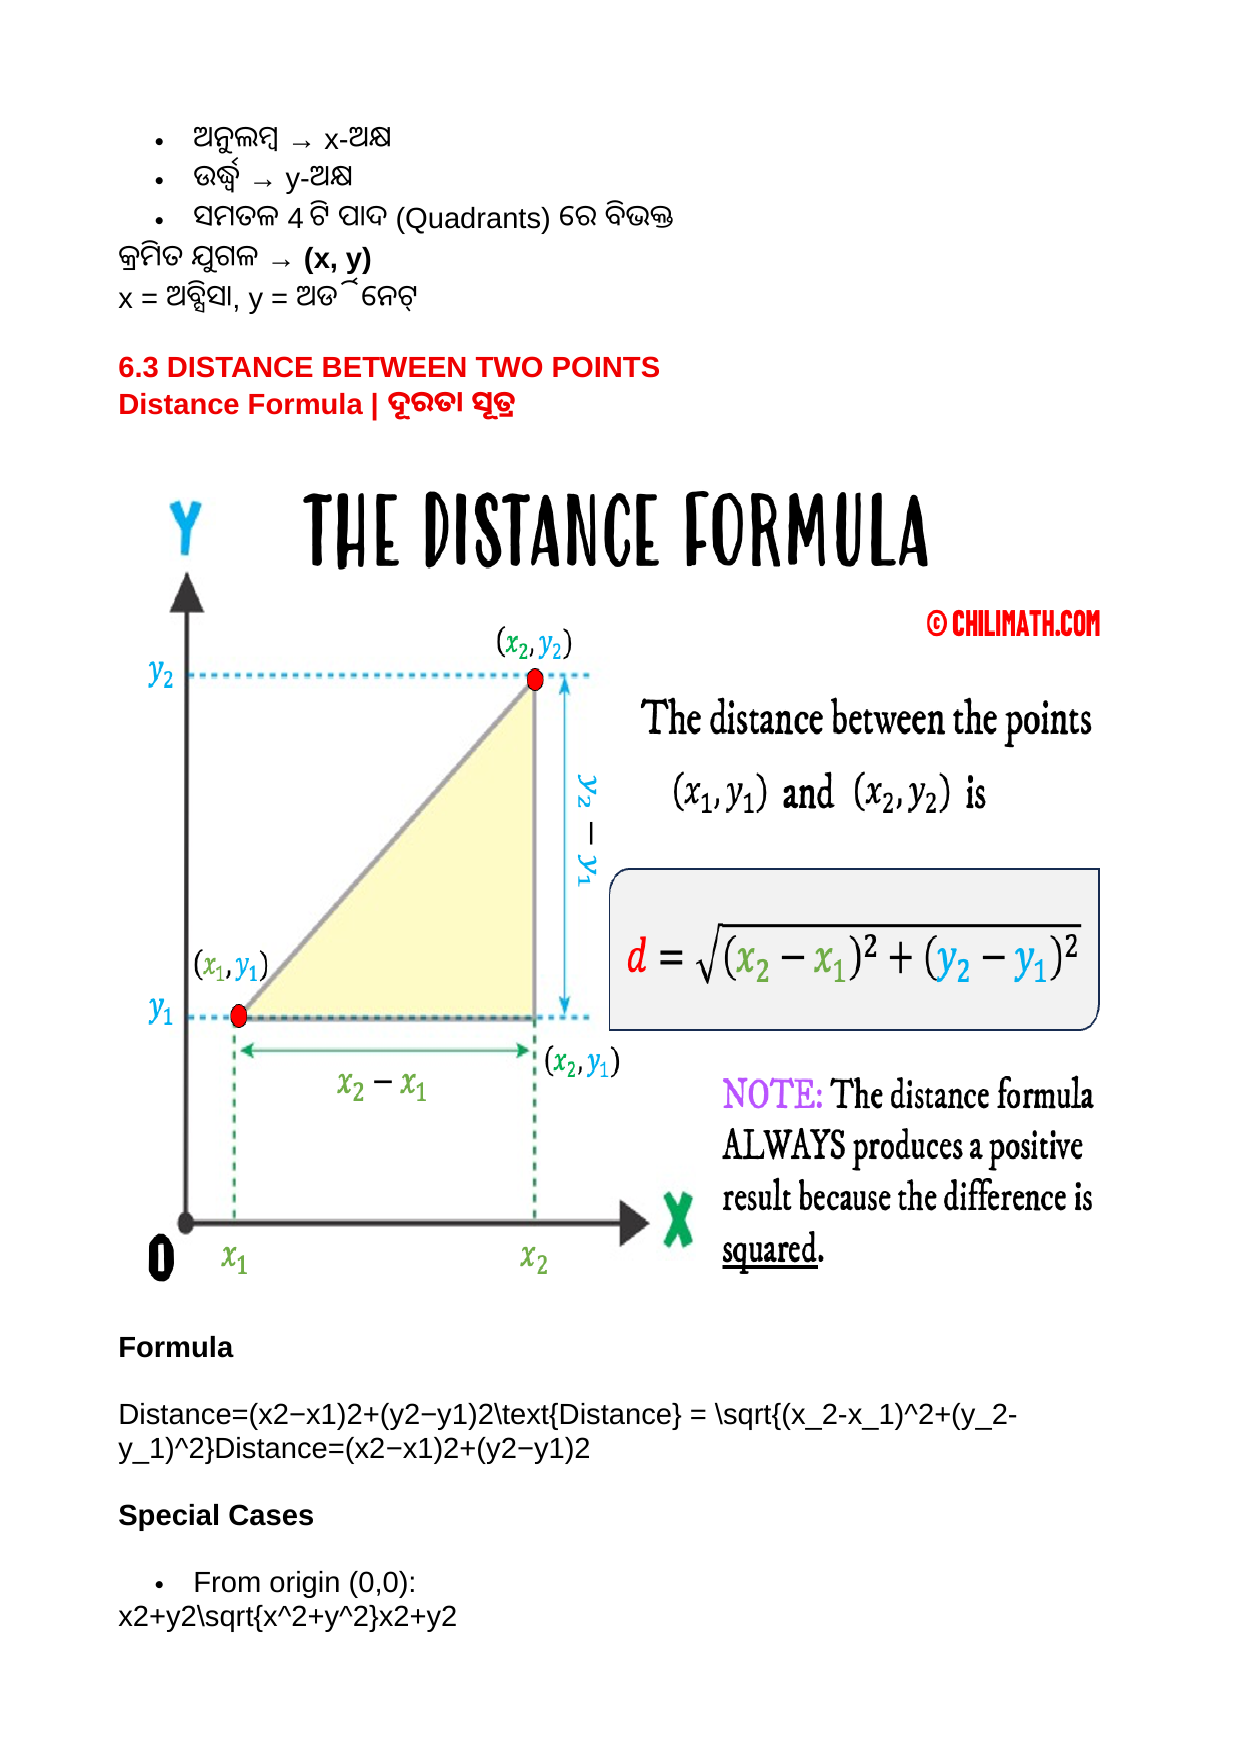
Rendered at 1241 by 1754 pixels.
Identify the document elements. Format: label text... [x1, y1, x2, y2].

text Formula [118, 1331, 1122, 1364]
text Distance Formula | ଦୂରତା ସୂତ୍ର [118, 384, 1122, 423]
text କ୍ରମିତ ଯୁଗଳ → (x, y) x = ଅବ୍ସିସା, y = ଅର୍ଡିନେଟ୍ [118, 237, 1122, 317]
text Distance=(x2−x1)2+(y2−y1)2\text{Distance} = \sqrt{(x_2-x_1)^2+(y_2-y_1)^2}Distance=(x2​−x1​)2+(y2​−y1​)2​ [118, 1397, 1122, 1464]
list ଉର୍ଦ୍ଧ୍ୱ → y-ଅକ୍ଷ [156, 158, 1122, 197]
text 6.3 DISTANCE BETWEEN TWO POINTS [118, 350, 1122, 384]
list From origin (0,0): [156, 1565, 1122, 1598]
list ଅନୁଲମ୍ବ → x-ଅକ୍ଷ [156, 118, 1122, 158]
text x2+y2\sqrt{x^2+y^2}x2+y2​ [118, 1598, 1122, 1632]
list ସମତଳ 4ଟି ପାଦ (Quadrants) ରେ ବିଭକ୍ତ [156, 197, 1122, 237]
text Special Cases [118, 1498, 1122, 1531]
